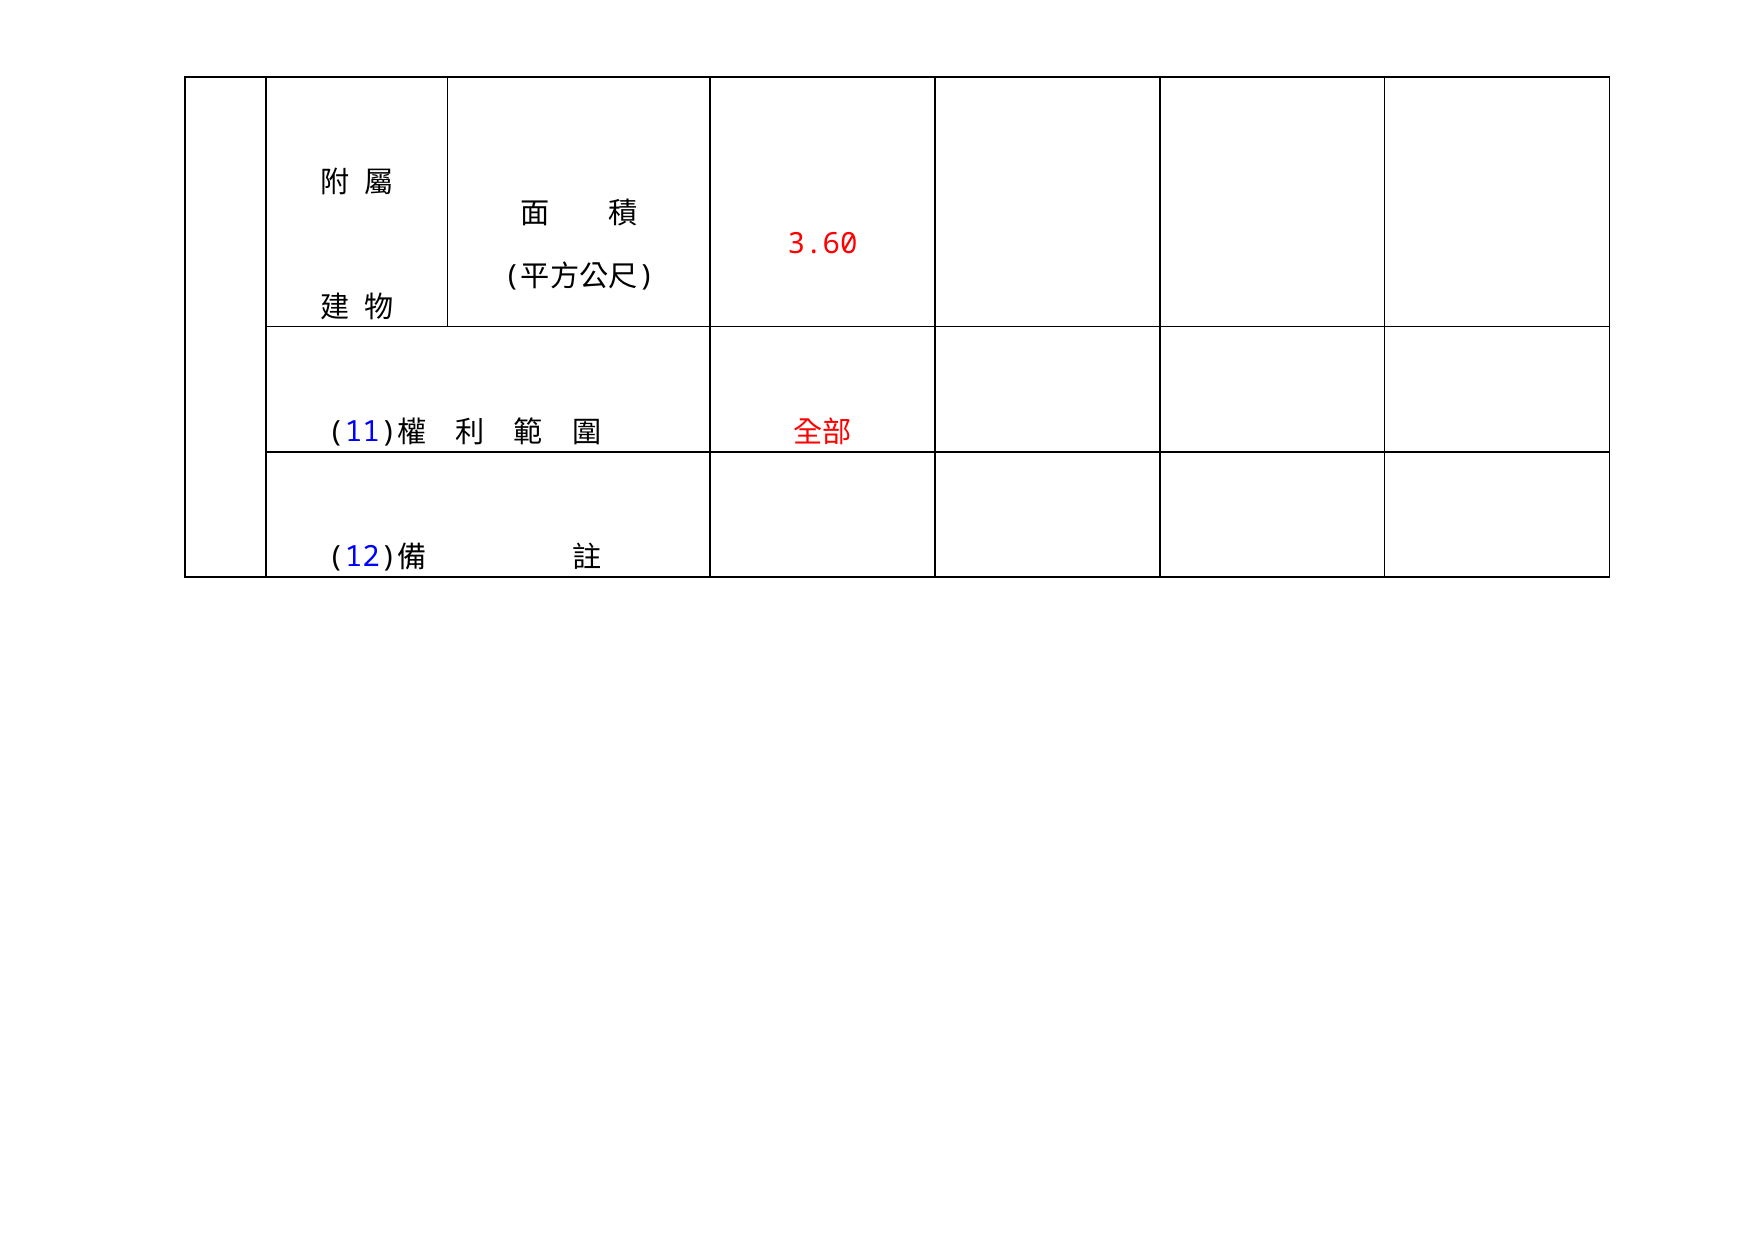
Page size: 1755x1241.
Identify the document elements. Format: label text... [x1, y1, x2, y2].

table_cell (12)備 註 [267, 453, 709, 576]
table_cell [145, 326, 184, 451]
table_cell [936, 453, 1159, 576]
table_cell [1385, 453, 1609, 576]
table_cell [1161, 78, 1384, 326]
table_cell [1385, 78, 1609, 326]
table_cell [186, 78, 265, 576]
table_cell [1161, 453, 1384, 576]
table_cell [145, 76, 184, 326]
table_cell 全部 [711, 327, 934, 451]
table_cell [936, 327, 1159, 451]
table_cell 3.60 [711, 78, 934, 326]
table_cell [936, 78, 1159, 326]
table_cell [1385, 327, 1609, 451]
table_cell [145, 451, 184, 576]
table_cell [1161, 327, 1384, 451]
table_cell [711, 453, 934, 576]
table_cell 附 屬 建 物 [267, 78, 447, 326]
table_cell 面 積 (平方公尺) [448, 78, 709, 326]
table_cell (11)權 利 範 圍 [267, 327, 709, 451]
